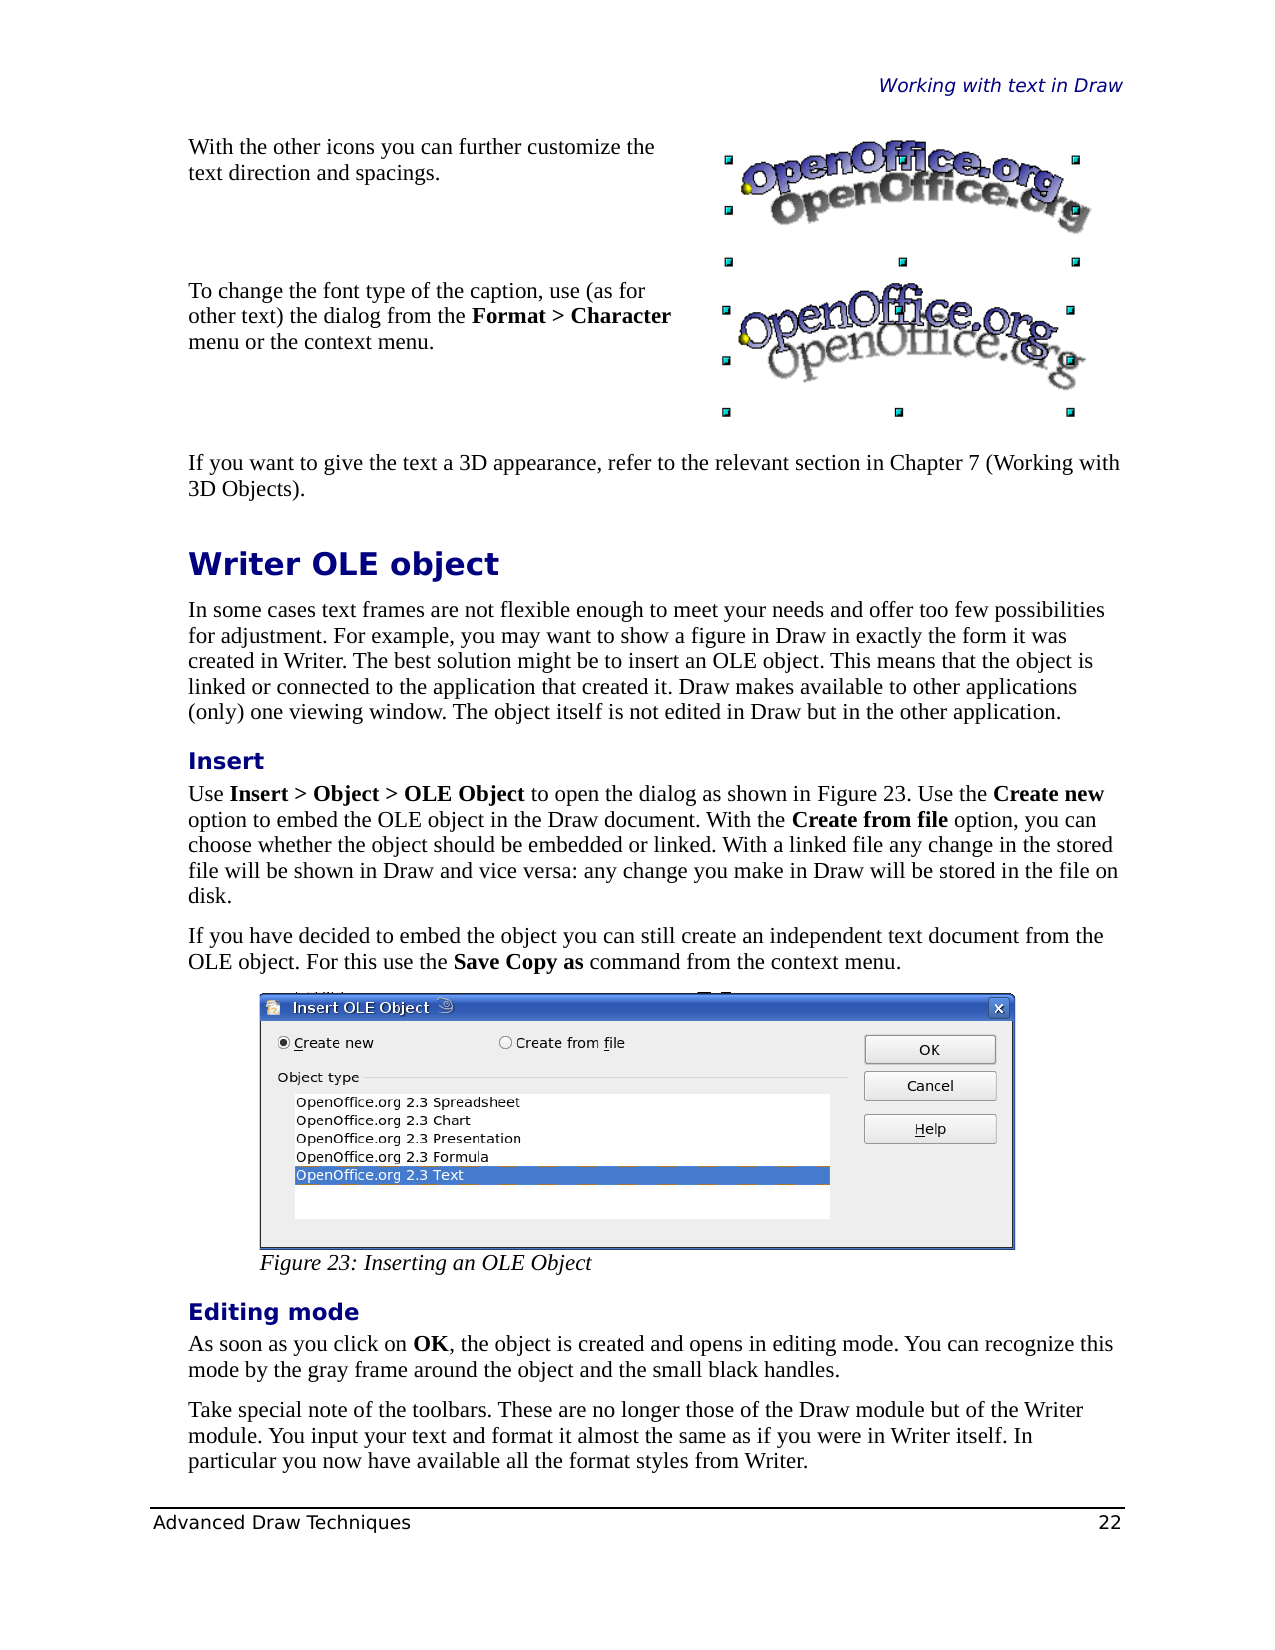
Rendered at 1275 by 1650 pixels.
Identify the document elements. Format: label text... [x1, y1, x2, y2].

subtitle Editing mode [188, 1299, 1125, 1325]
text If you want to give the text a 3D appearance, refer to the relevant section in Chapter 7 (Working with 3D Objects). [188, 450, 1125, 501]
subtitle Insert [188, 748, 1125, 775]
table_cell With the other icons you can further customize the text direction and spacings. [173, 134, 695, 278]
table_cell [1099, 134, 1107, 278]
text Use Insert > Object > OLE Object to open the dialog as shown in Figure 23. Use the Create new option to embed the OLE object in the Draw document. With the Create from file option, you can choose whether the object should be embedded or linked. With a linked file any change in the stored file will be shown in Draw and vice versa: any change you make in Draw will be stored in the file on disk. [188, 781, 1125, 909]
text Take special note of the toolbars. These are no longer those of the Draw module but of the Writer module. You input your text and format it almost the same as if you were in Writer itself. In particular you now have available all the format styles from Writer. [188, 1397, 1125, 1474]
text In some cases text frames are not flexible enough to meet your needs and offer too few possibilities for adjustment. For example, you may want to show a figure in Draw in exactly the form it was created in Writer. The best solution might be to insert an OLE object. This means that the object is linked or connected to the application that created it. Draw makes available to other applications (only) one viewing window. The object itself is not edited in Draw but in the other application. [188, 597, 1125, 725]
subtitle Writer OLE object [188, 546, 1125, 582]
picture [713, 133, 1099, 427]
table_cell [695, 134, 713, 278]
table_cell [695, 278, 713, 426]
table_cell [1098, 278, 1107, 426]
table_cell To change the font type of the caption, use (as for other text) the dialog from the Format > Character menu or the context menu. [173, 278, 695, 426]
text If you have decided to embed the object you can still create an independent text document from the OLE object. For this use the Save Copy as command from the context menu. [188, 923, 1125, 974]
list Figure 23: Inserting an OLE Object [259, 1250, 1016, 1275]
text As soon as you click on OK, the object is created and opens in editing mode. You can recognize this mode by the gray frame around the object and the small black handles. [188, 1331, 1125, 1382]
picture [259, 992, 1016, 1250]
